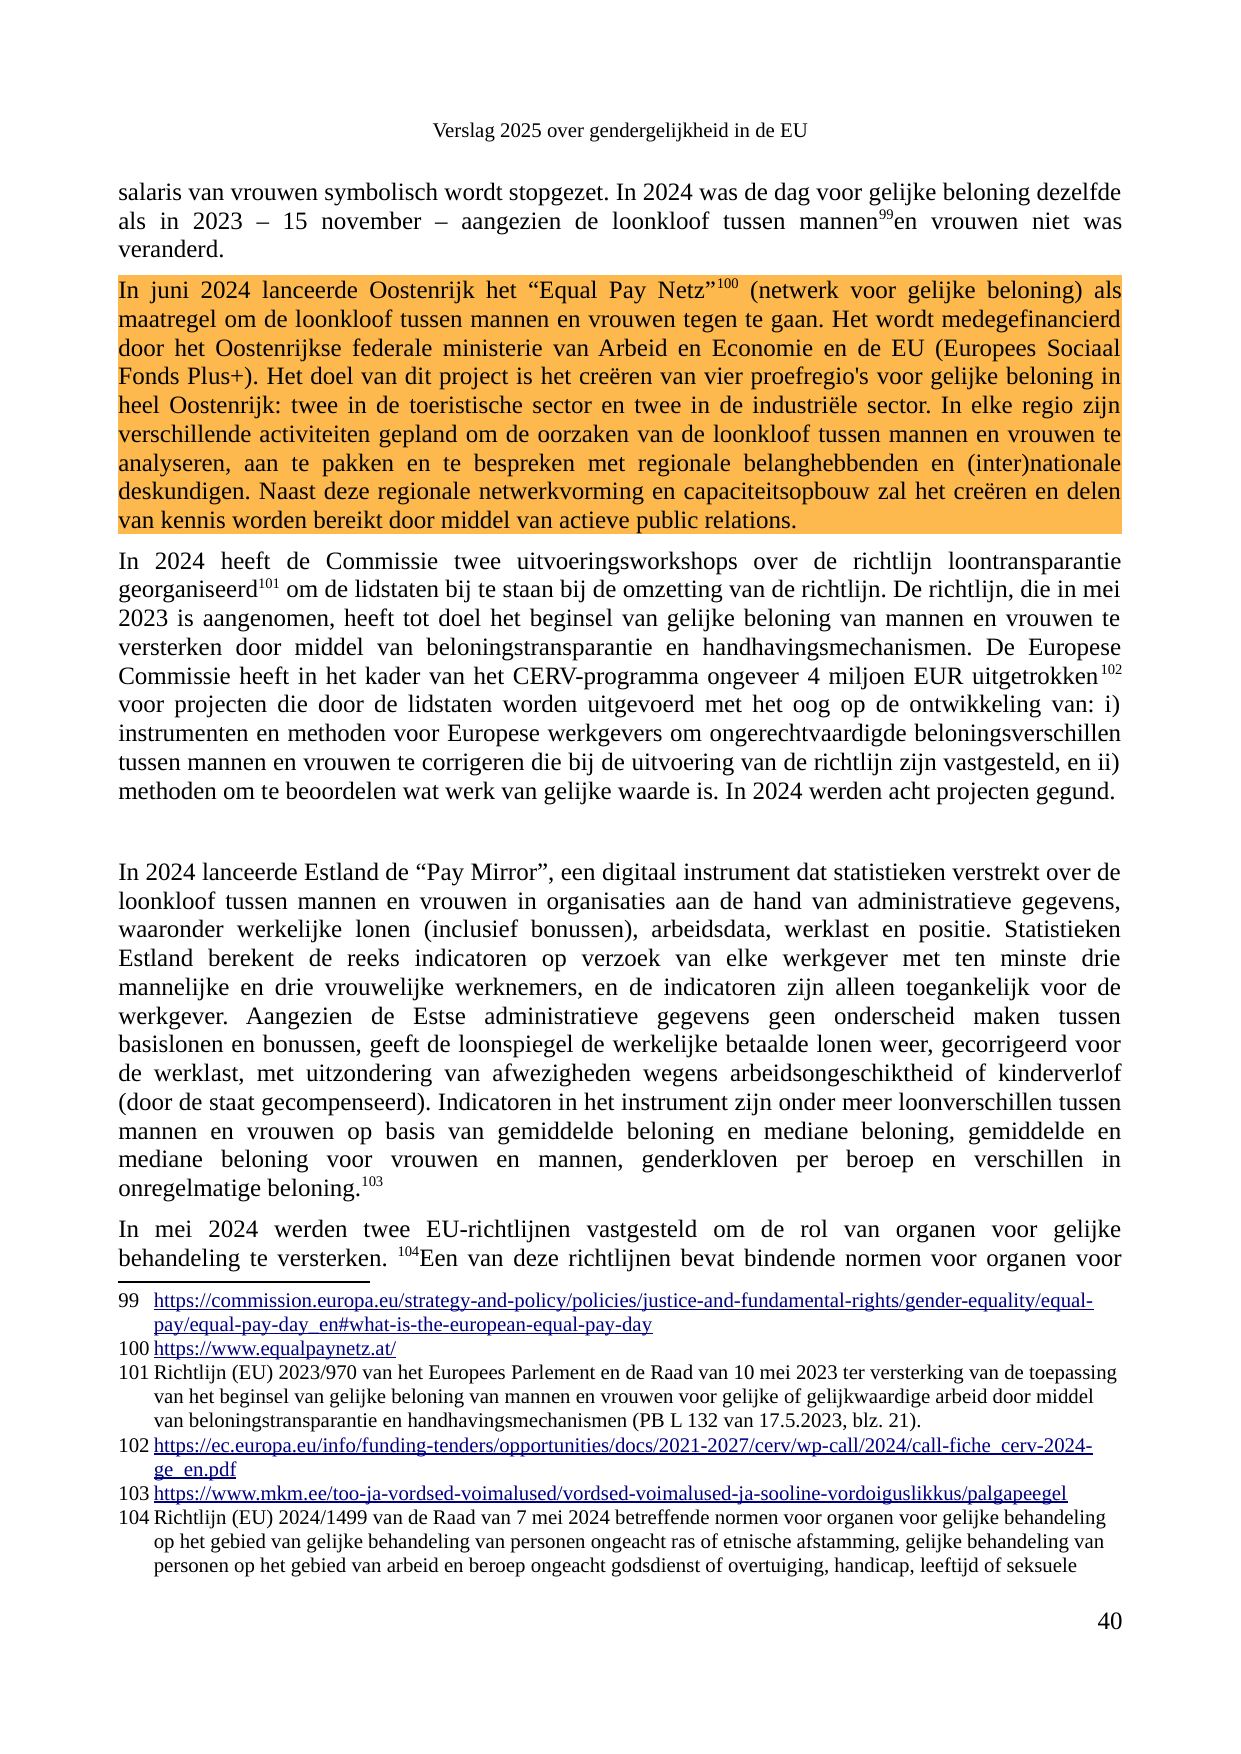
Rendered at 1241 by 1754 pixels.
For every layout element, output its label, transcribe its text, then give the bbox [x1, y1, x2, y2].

text In juni 2024 lanceerde Oostenrijk het “Equal Pay Netz” (netwerk voor gelijke beloning) als maatregel om de loonkloof tussen mannen en vrouwen tegen te gaan. Het wordt medegefinancierd door het Oostenrijkse federale ministerie van Arbeid en Economie en de EU (Europees Sociaal Fonds Plus+). Het doel van dit project is het creëren van vier proefregio's voor gelijke beloning in heel Oostenrijk: twee in de toeristische sector en twee in de industriële sector. In elke regio zijn verschillende activiteiten gepland om de oorzaken van de loonkloof tussen mannen en vrouwen te analyseren, aan te pakken en te bespreken met regionale belanghebbenden en (inter)nationale deskundigen. Naast deze regionale netwerkvorming en capaciteitsopbouw zal het creëren en delen van kennis worden bereikt door middel van actieve public relations. [118, 275, 1122, 534]
text https://commission.europa.eu/strategy-and-policy/policies/justice-and-fundamental-rights/gender-equality/equal-pay/equal-pay-day_en#what-is-the-european-equal-pay-day [118, 1288, 1122, 1336]
text Richtlijn (EU) 2023/970 van het Europees Parlement en de Raad van 10 mei 2023 ter versterking van de toepassing van het beginsel van gelijke beloning van mannen en vrouwen voor gelijke of gelijkwaardige arbeid door middel van beloningstransparantie en handhavingsmechanismen (PB L 132 van 17.5.2023, blz. 21). [118, 1360, 1122, 1432]
text In 2024 lanceerde Estland de “Pay Mirror”, een digitaal instrument dat statistieken verstrekt over de loonkloof tussen mannen en vrouwen in organisaties aan de hand van administratieve gegevens, waaronder werkelijke lonen (inclusief bonussen), arbeidsdata, werklast en positie. Statistieken Estland berekent de reeks indicatoren op verzoek van elke werkgever met ten minste drie mannelijke en drie vrouwelijke werknemers, en de indicatoren zijn alleen toegankelijk voor de werkgever. Aangezien de Estse administratieve gegevens geen onderscheid maken tussen basislonen en bonussen, geeft de loonspiegel de werkelijke betaalde lonen weer, gecorrigeerd voor de werklast, met uitzondering van afwezigheden wegens arbeidsongeschiktheid of kinderverlof (door de staat gecompenseerd). Indicatoren in het instrument zijn onder meer loonverschillen tussen mannen en vrouwen op basis van gemiddelde beloning en mediane beloning, gemiddelde en mediane beloning voor vrouwen en mannen, genderkloven per beroep en verschillen in onregelmatige beloning. [118, 857, 1122, 1202]
text salaris van vrouwen symbolisch wordt stopgezet. In 2024 was de dag voor gelijke beloning dezelfde als in 2023 – 15 november – aangezien de loonkloof tussen mannenen vrouwen niet was veranderd. [118, 177, 1122, 263]
text Richtlijn (EU) 2024/1499 van de Raad van 7 mei 2024 betreffende normen voor organen voor gelijke behandeling op het gebied van gelijke behandeling van personen ongeacht ras of etnische afstamming, gelijke behandeling van personen op het gebied van arbeid en beroep ongeacht godsdienst of overtuiging, handicap, leeftijd of seksuele [118, 1505, 1122, 1577]
text https://ec.europa.eu/info/funding-tenders/opportunities/docs/2021-2027/cerv/wp-call/2024/call-fiche_cerv-2024-ge_en.pdf [118, 1432, 1122, 1481]
text https://www.equalpaynetz.at/ [118, 1336, 1122, 1360]
text In 2024 heeft de Commissie twee uitvoeringsworkshops over de richtlijn loontransparantie georganiseerd om de lidstaten bij te staan bij de omzetting van de richtlijn. De richtlijn, die in mei 2023 is aangenomen, heeft tot doel het beginsel van gelijke beloning van mannen en vrouwen te versterken door middel van beloningstransparantie en handhavingsmechanismen. De Europese Commissie heeft in het kader van het CERV-programma ongeveer 4 miljoen EUR uitgetrokken voor projecten die door de lidstaten worden uitgevoerd met het oog op de ontwikkeling van: i) instrumenten en methoden voor Europese werkgevers om ongerechtvaardigde beloningsverschillen tussen mannen en vrouwen te corrigeren die bij de uitvoering van de richtlijn zijn vastgesteld, en ii) methoden om te beoordelen wat werk van gelijke waarde is. In 2024 werden acht projecten gegund. [118, 546, 1122, 804]
text In mei 2024 werden twee EU-richtlijnen vastgesteld om de rol van organen voor gelijke behandeling te versterken. Een van deze richtlijnen bevat bindende normen voor organen voor [118, 1214, 1122, 1271]
text https://www.mkm.ee/too-ja-vordsed-voimalused/vordsed-voimalused-ja-sooline-vordoiguslikkus/palgapeegel [118, 1481, 1122, 1505]
